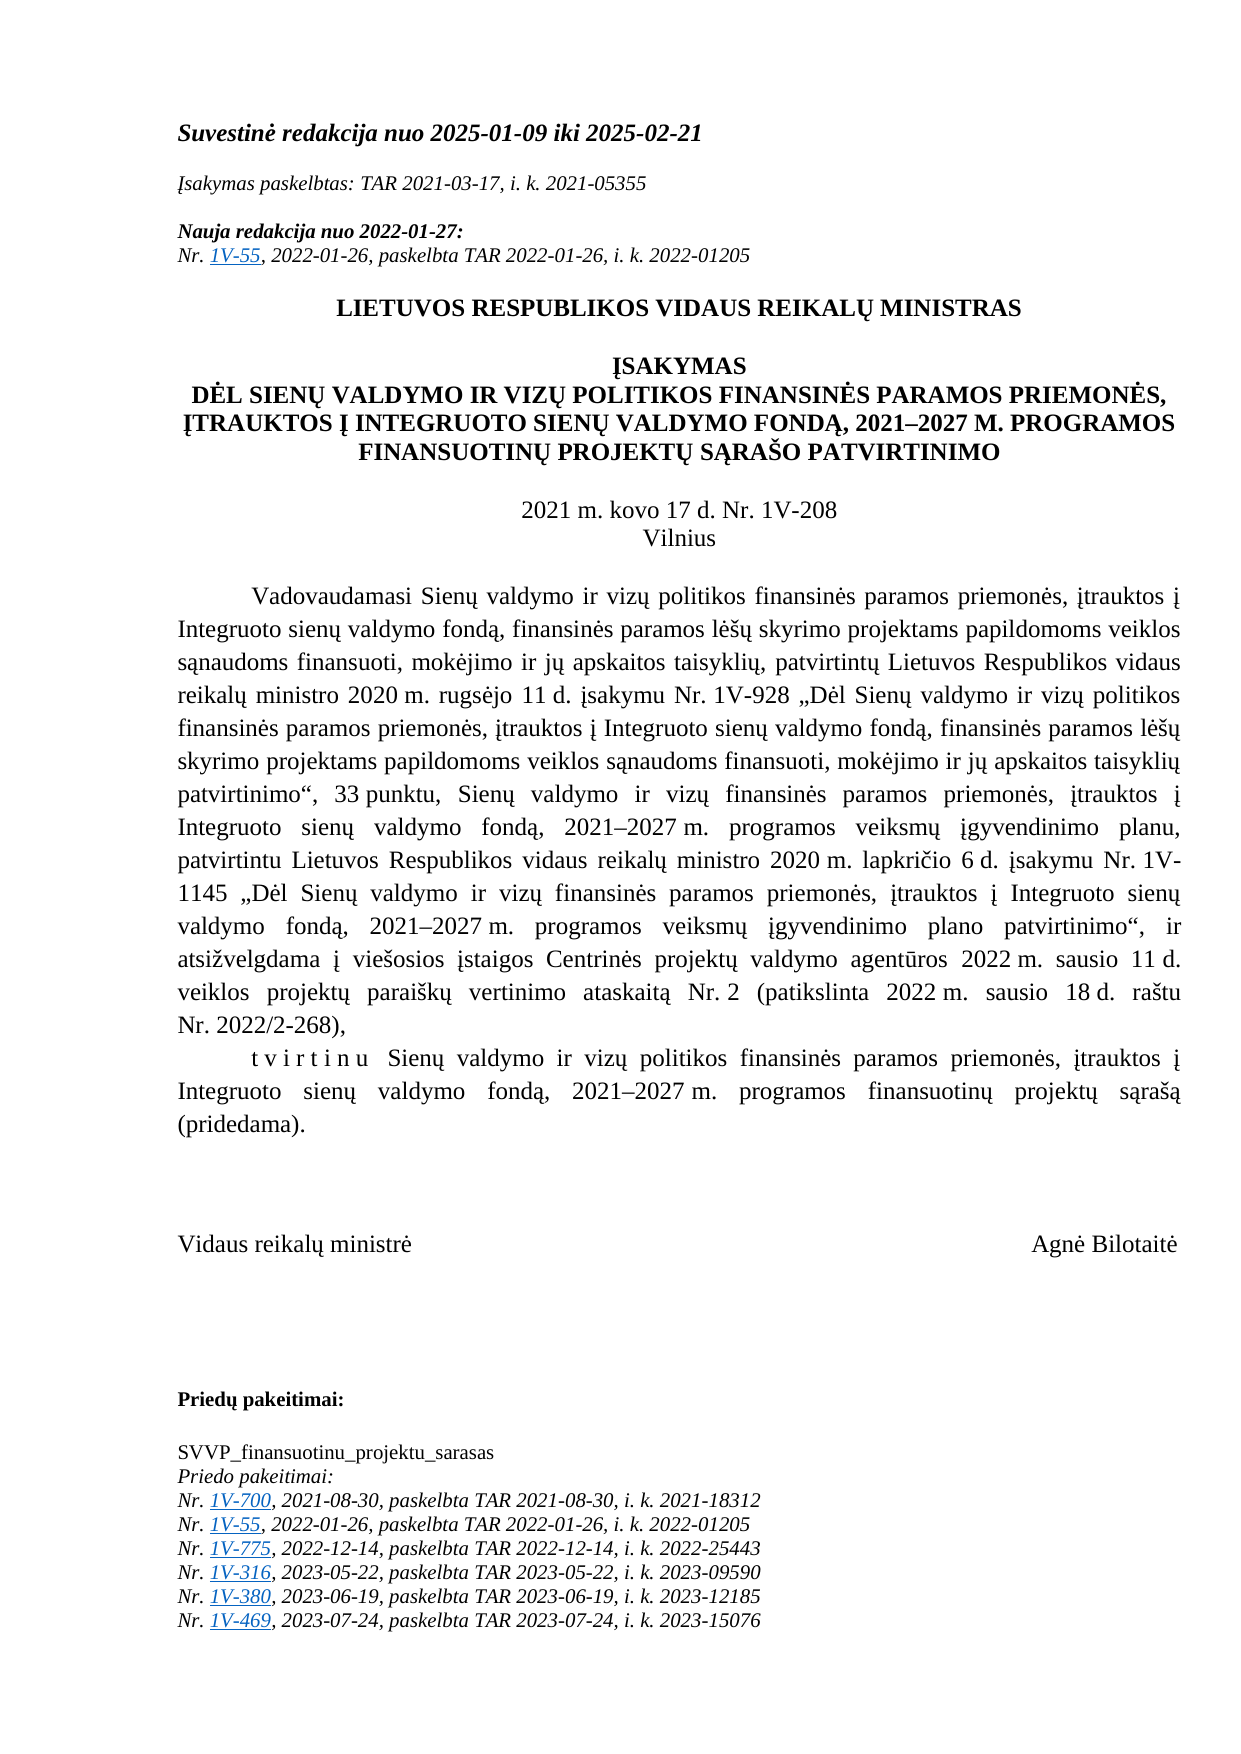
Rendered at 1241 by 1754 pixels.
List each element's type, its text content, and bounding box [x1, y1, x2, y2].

text Vadovaudamasi Sienų valdymo ir vizų politikos finansinės paramos priemonės, įtrauktos į Integruoto sienų valdymo fondą, finansinės paramos lėšų skyrimo projektams papildomoms veiklos sąnaudoms finansuoti, mokėjimo ir jų apskaitos taisyklių, patvirtintų Lietuvos Respublikos vidaus reikalų ministro 2020 m. rugsėjo 11 d. įsakymu Nr. 1V-928 „Dėl Sienų valdymo ir vizų politikos finansinės paramos priemonės, įtrauktos į Integruoto sienų valdymo fondą, finansinės paramos lėšų skyrimo projektams papildomoms veiklos sąnaudoms finansuoti, mokėjimo ir jų apskaitos taisyklių patvirtinimo“, 33 punktu, Sienų valdymo ir vizų finansinės paramos priemonės, įtrauktos į Integruoto sienų valdymo fondą, 2021–2027 m. programos veiksmų įgyvendinimo planu, patvirtintu Lietuvos Respublikos vidaus reikalų ministro 2020 m. lapkričio 6 d. įsakymu Nr. 1V-1145 „Dėl Sienų valdymo ir vizų finansinės paramos priemonės, įtrauktos į Integruoto sienų valdymo fondą, 2021–2027 m. programos veiksmų įgyvendinimo plano patvirtinimo“, ir atsižvelgdama į viešosios įstaigos Centrinės projektų valdymo agentūros 2022 m. sausio 11 d. veiklos projektų paraiškų vertinimo ataskaitą Nr. 2 (patikslinta 2022 m. sausio 18 d. raštu Nr. 2022/2-268), [177, 581, 1181, 1039]
text Nr. 1V-55, 2022-01-26, paskelbta TAR 2022-01-26, i. k. 2022-01205 [177, 1512, 1181, 1536]
text Nr. 1V-700, 2021-08-30, paskelbta TAR 2021-08-30, i. k. 2021-18312 [177, 1488, 1181, 1512]
text SVVP_finansuotinu_projektu_sarasas [177, 1439, 1181, 1464]
text Vilnius [177, 523, 1181, 552]
text Vidaus reikalų ministrė Agnė Bilotaitė [177, 1229, 1181, 1257]
text ĮSAKYMAS [177, 351, 1181, 380]
text 2021 m. kovo 17 d. Nr. 1V-208 [177, 495, 1181, 523]
text Priedo pakeitimai: [177, 1464, 1181, 1488]
text Nr. 1V-55, 2022-01-26, paskelbta TAR 2022-01-26, i. k. 2022-01205 [177, 243, 1181, 267]
text DĖL SIENŲ VALDYMO IR VIZŲ POLITIKOS FINANSINĖS PARAMOS PRIEMONĖS, ĮTRAUKTOS Į INTEGRUOTO SIENŲ VALDYMO FONDĄ, 2021–2027 M. PROGRAMOS FINANSUOTINŲ PROJEKTŲ SĄRAŠO PATVIRTINIMO [177, 380, 1181, 466]
text Nr. 1V-380, 2023-06-19, paskelbta TAR 2023-06-19, i. k. 2023-12185 [177, 1584, 1181, 1608]
text Nr. 1V-775, 2022-12-14, paskelbta TAR 2022-12-14, i. k. 2022-25443 [177, 1536, 1181, 1560]
text Įsakymas paskelbtas: TAR 2021-03-17, i. k. 2021-05355 [177, 171, 1181, 195]
text Priedų pakeitimai: [177, 1387, 1181, 1411]
text tvirtinu Sienų valdymo ir vizų politikos finansinės paramos priemonės, įtrauktos į Integruoto sienų valdymo fondą, 2021–2027 m. programos finansuotinų projektų sąrašą (pridedama). [177, 1043, 1181, 1138]
text Nauja redakcija nuo 2022-01-27: [177, 219, 1181, 243]
text Nr. 1V-469, 2023-07-24, paskelbta TAR 2023-07-24, i. k. 2023-15076 [177, 1608, 1181, 1632]
text Nr. 1V-316, 2023-05-22, paskelbta TAR 2023-05-22, i. k. 2023-09590 [177, 1560, 1181, 1584]
text Suvestinė redakcija nuo 2025-01-09 iki 2025-02-21 [177, 118, 1181, 147]
text LIETUVOS RESPUBLIKOS VIDAUS REIKALŲ MINISTRAS [177, 293, 1181, 322]
